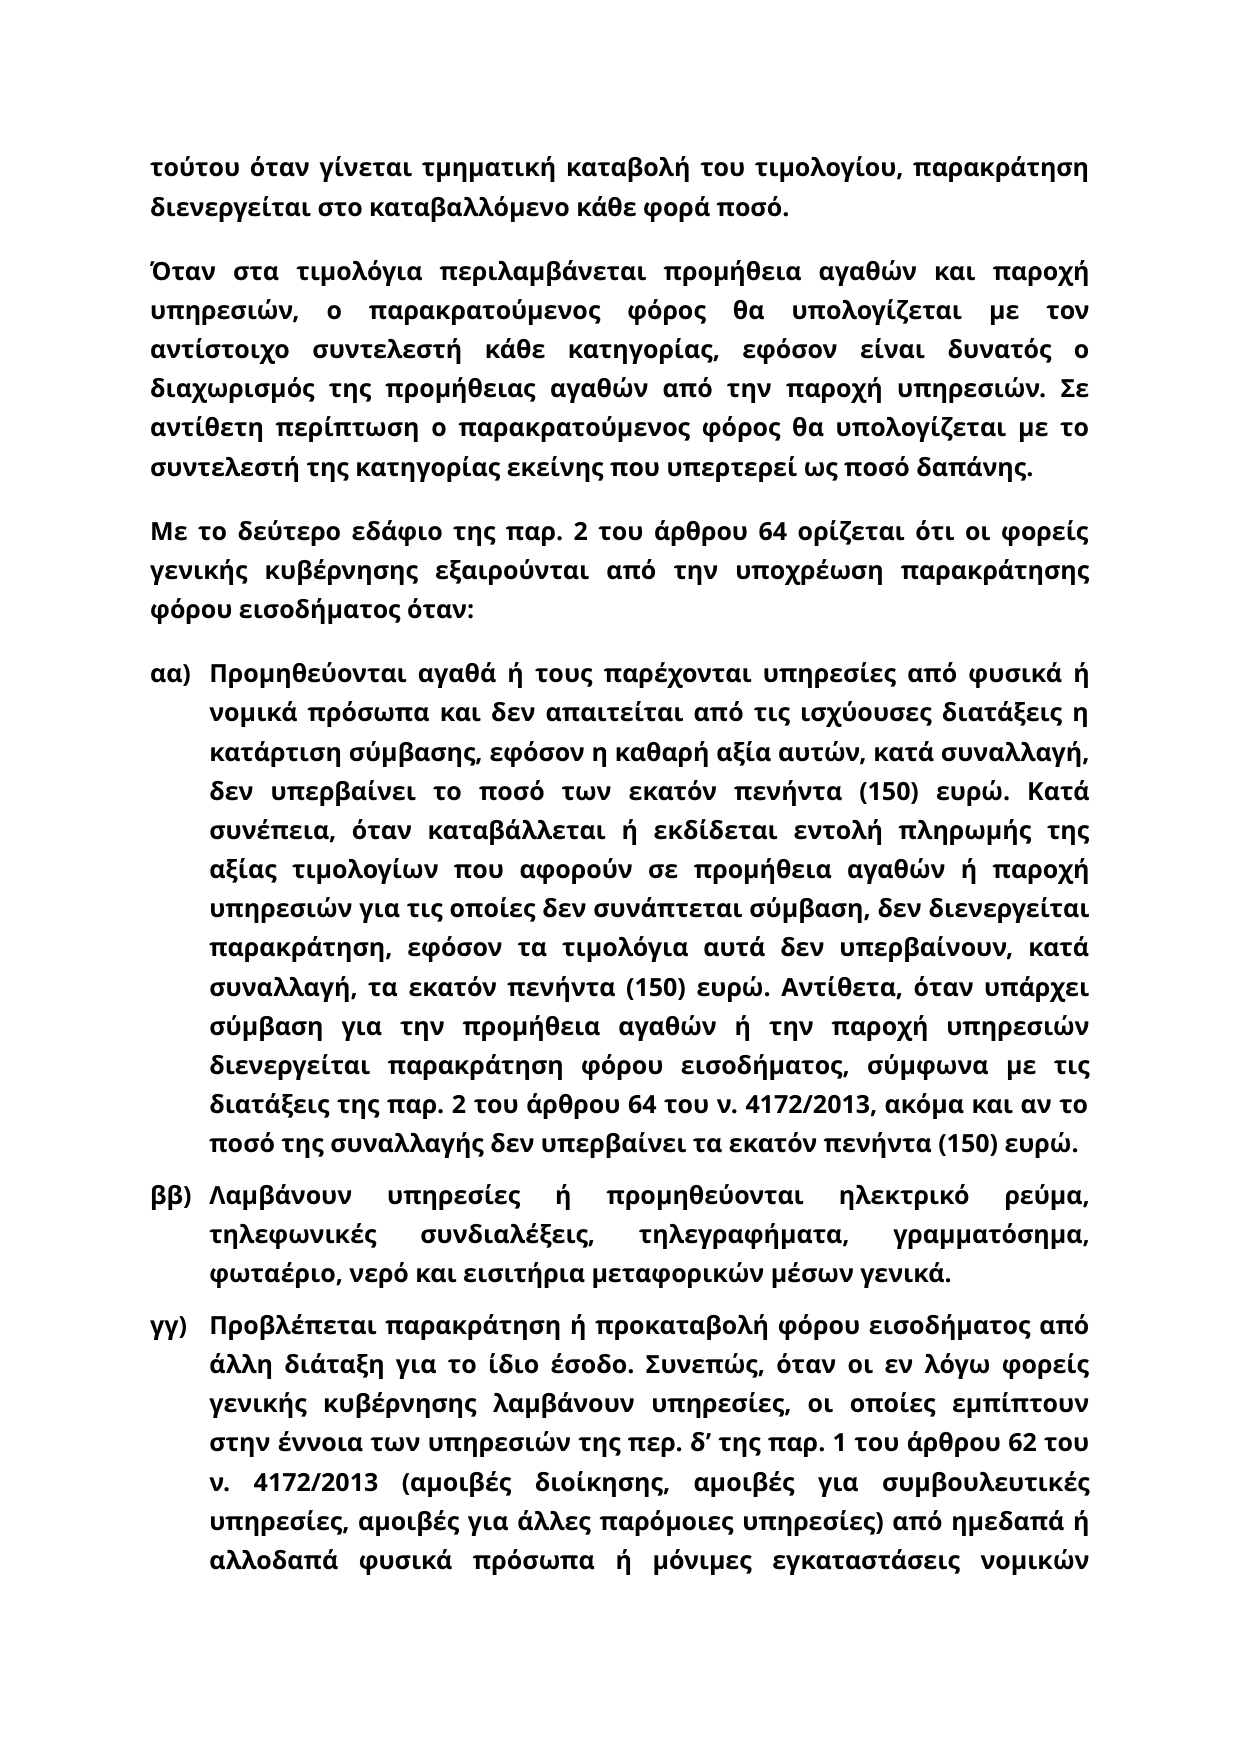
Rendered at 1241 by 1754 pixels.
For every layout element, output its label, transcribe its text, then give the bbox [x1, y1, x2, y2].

text Με το δεύτερο εδάφιο της παρ. 2 του άρθρου 64 ορίζεται ότι οι φορείς γενικής κυβέρνησης εξαιρούνται από την υποχρέωση παρακράτησης φόρου εισοδήματος όταν: [150, 513, 1090, 626]
list γγ) Προβλέπεται παρακράτηση ή προκαταβολή φόρου εισοδήματος από άλλη διάταξη για το ίδιο έσοδο. Συνεπώς, όταν οι εν λόγω φορείς γενικής κυβέρνησης λαμβάνουν υπηρεσίες, οι οποίες εμπίπτουν στην έννοια των υπηρεσιών της περ. δ’ της παρ. 1 του άρθρου 62 του ν. 4172/2013 (αμοιβές διοίκησης, αμοιβές για συμβουλευτικές υπηρεσίες, αμοιβές για άλλες παρόμοιες υπηρεσίες) από ημεδαπά ή αλλοδαπά φυσικά πρόσωπα ή μόνιμες εγκαταστάσεις νομικών [150, 1307, 1090, 1577]
text τούτου όταν γίνεται τμηματική καταβολή του τιμολογίου, παρακράτηση διενεργείται στο καταβαλλόμενο κάθε φορά ποσό. [150, 150, 1090, 223]
text Όταν στα τιμολόγια περιλαμβάνεται προμήθεια αγαθών και παροχή υπηρεσιών, ο παρακρατούμενος φόρος θα υπολογίζεται με τον αντίστοιχο συντελεστή κάθε κατηγορίας, εφόσον είναι δυνατός ο διαχωρισμός της προμήθειας αγαθών από την παροχή υπηρεσιών. Σε αντίθετη περίπτωση ο παρακρατούμενος φόρος θα υπολογίζεται με το συντελεστή της κατηγορίας εκείνης που υπερτερεί ως ποσό δαπάνης. [150, 253, 1090, 483]
list ββ) Λαμβάνουν υπηρεσίες ή προμηθεύονται ηλεκτρικό ρεύμα, τηλεφωνικές συνδιαλέξεις, τηλεγραφήματα, γραμματόσημα, φωταέριο, νερό και εισιτήρια μεταφορικών μέσων γενικά. [150, 1177, 1090, 1290]
list αα) Προμηθεύονται αγαθά ή τους παρέχονται υπηρεσίες από φυσικά ή νομικά πρόσωπα και δεν απαιτείται από τις ισχύουσες διατάξεις η κατάρτιση σύμβασης, εφόσον η καθαρή αξία αυτών, κατά συναλλαγή, δεν υπερβαίνει το ποσό των εκατόν πενήντα (150) ευρώ. Κατά συνέπεια, όταν καταβάλλεται ή εκδίδεται εντολή πληρωμής της αξίας τιμολογίων που αφορούν σε προμήθεια αγαθών ή παροχή υπηρεσιών για τις οποίες δεν συνάπτεται σύμβαση, δεν διενεργείται παρακράτηση, εφόσον τα τιμολόγια αυτά δεν υπερβαίνουν, κατά συναλλαγή, τα εκατόν πενήντα (150) ευρώ. Αντίθετα, όταν υπάρχει σύμβαση για την προμήθεια αγαθών ή την παροχή υπηρεσιών διενεργείται παρακράτηση φόρου εισοδήματος, σύμφωνα με τις διατάξεις της παρ. 2 του άρθρου 64 του ν. 4172/2013, ακόμα και αν το ποσό της συναλλαγής δεν υπερβαίνει τα εκατόν πενήντα (150) ευρώ. [150, 656, 1090, 1160]
